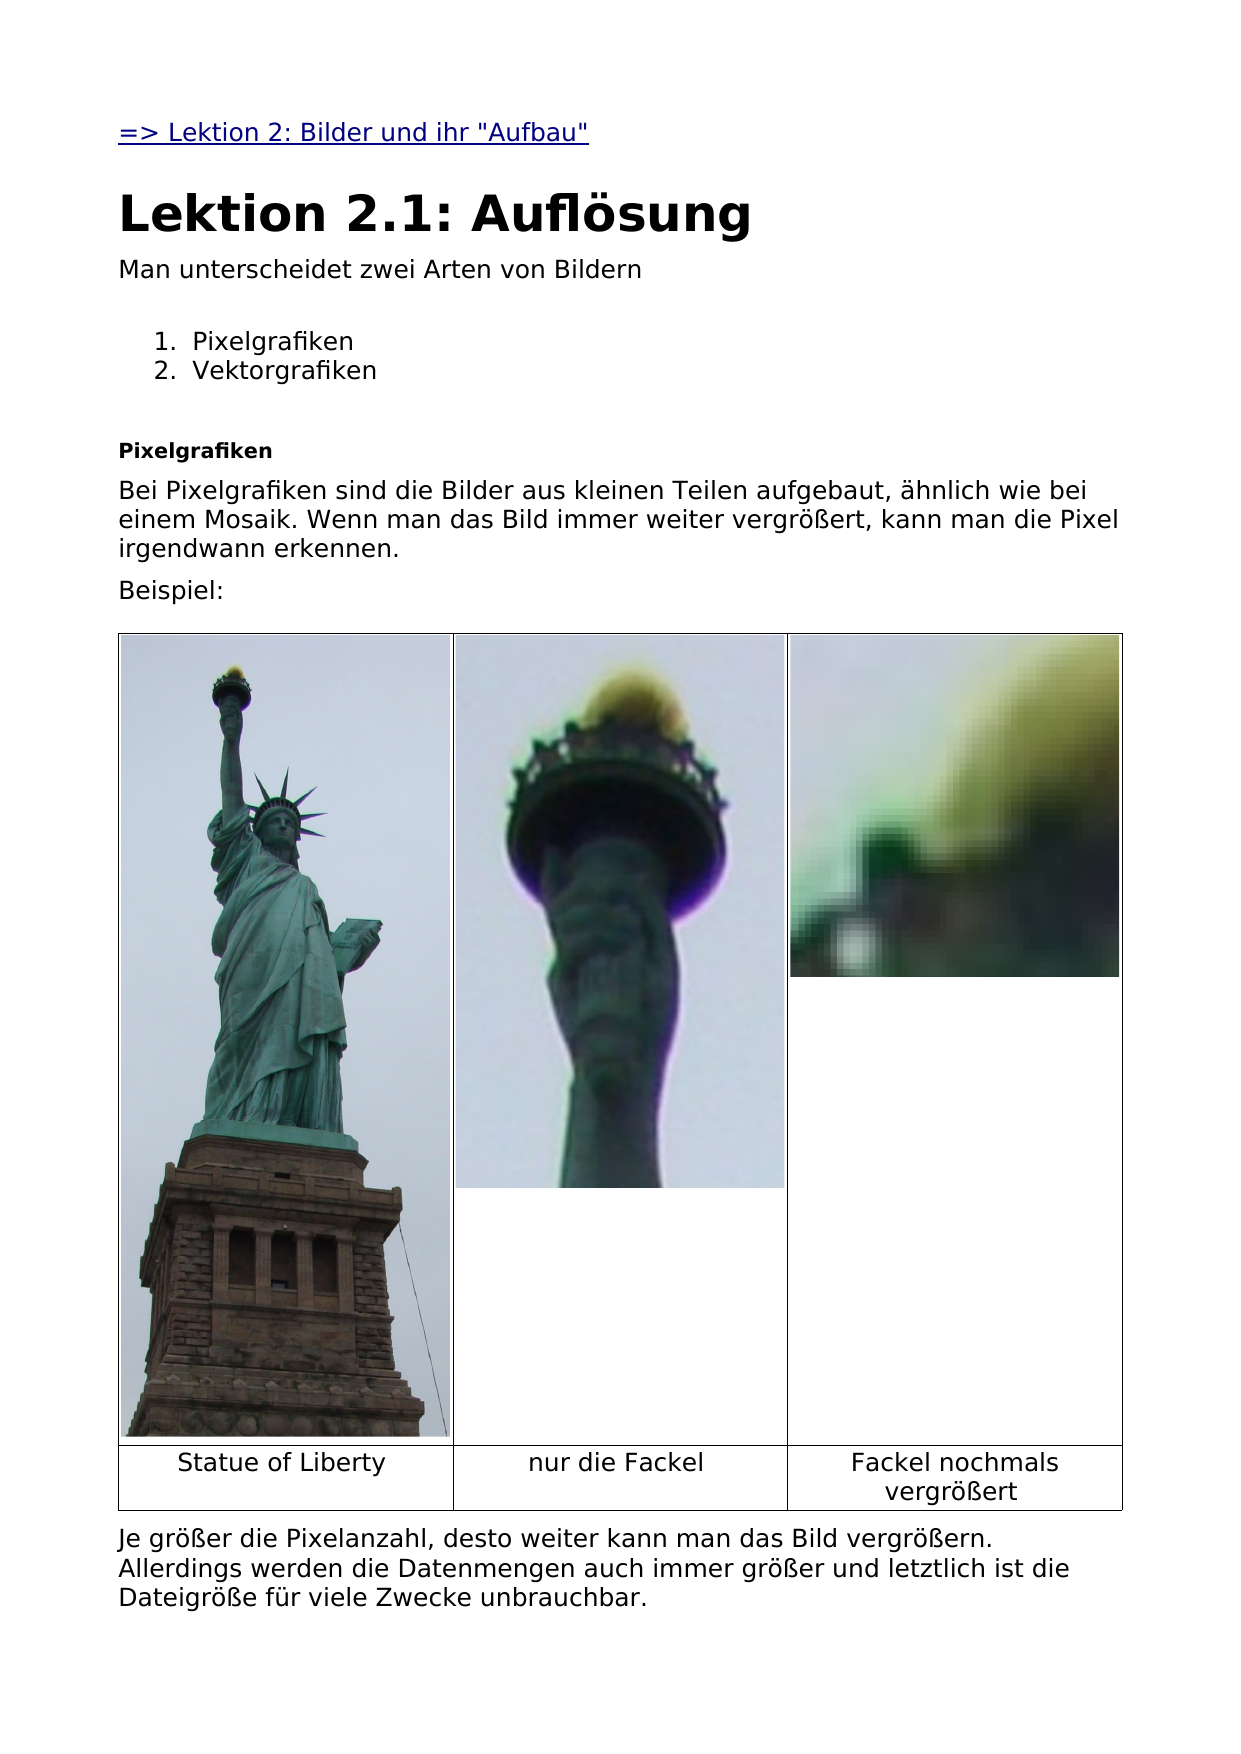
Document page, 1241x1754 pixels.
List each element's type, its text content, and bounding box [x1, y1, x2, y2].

table_header [119, 634, 453, 1445]
list Vektorgrafiken [177, 356, 1122, 385]
table_header [454, 634, 787, 1445]
picture [790, 635, 1120, 977]
text Beispiel: [118, 576, 1122, 605]
picture [455, 635, 785, 1188]
table_cell Fackel nochmals vergrößert [788, 1446, 1122, 1510]
subtitle Lektion 2.1: Auflösung [118, 185, 1122, 243]
text Bei Pixelgrafiken sind die Bilder aus kleinen Teilen aufgebaut, ähnlich wie bei einem Mosaik. Wenn man das Bild immer weiter vergrößert, kann man die Pixel irgendwann erkennen. [118, 476, 1122, 564]
table_cell Statue of Liberty [119, 1446, 453, 1510]
picture [121, 635, 450, 1437]
text Man unterscheidet zwei Arten von Bildern [118, 256, 1122, 285]
subtitle Pixelgrafiken [118, 439, 1122, 464]
list Pixelgrafiken [177, 327, 1122, 356]
text Je größer die Pixelanzahl, desto weiter kann man das Bild vergrößern. Allerdings werden die Datenmengen auch immer größer und letztlich ist die Dateigröße für viele Zwecke unbrauchbar. [118, 1524, 1122, 1612]
table_cell nur die Fackel [454, 1446, 787, 1510]
text => Lektion 2: Bilder und ihr "Aufbau" [118, 118, 1122, 147]
table_header [788, 634, 1122, 1445]
